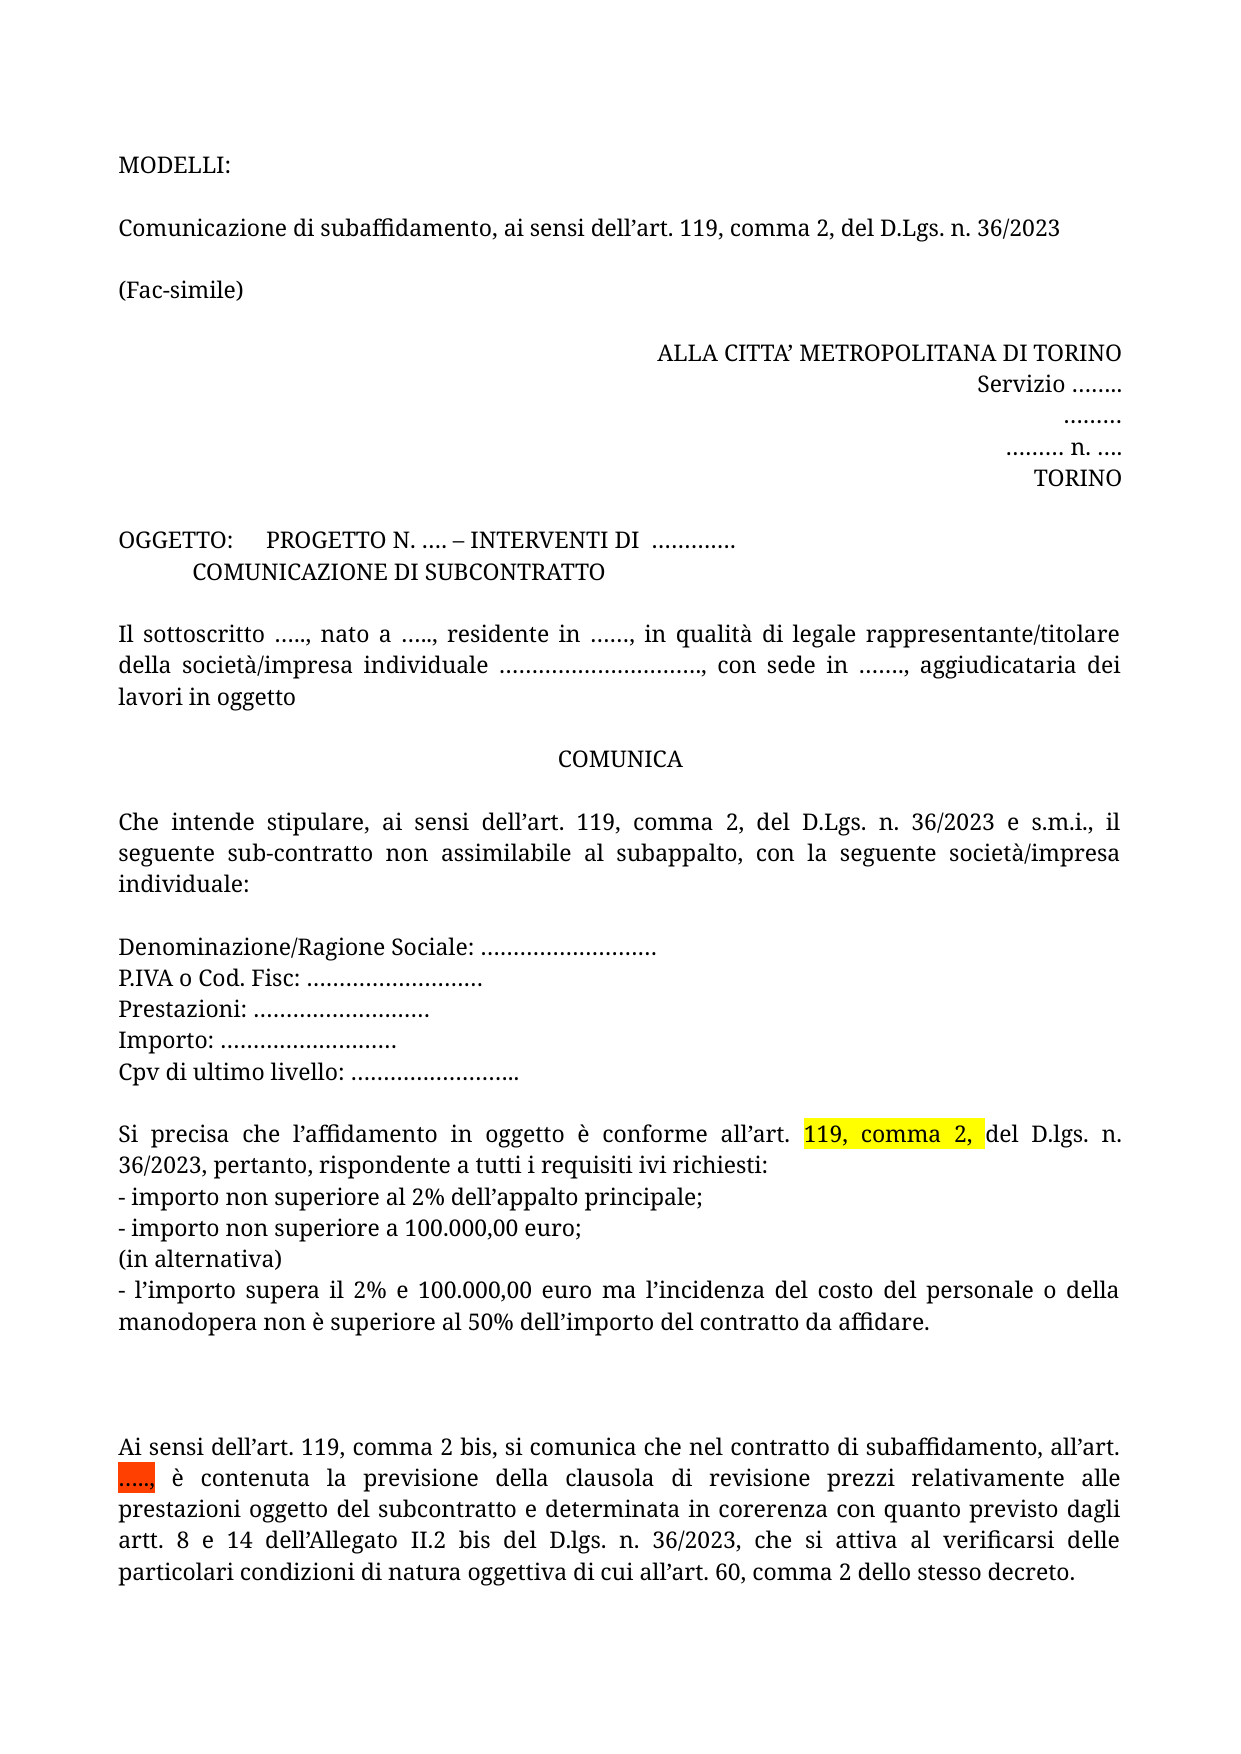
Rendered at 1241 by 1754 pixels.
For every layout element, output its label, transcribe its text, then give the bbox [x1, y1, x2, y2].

text - l’importo supera il 2% e 100.000,00 euro ma l’incidenza del costo del personale o della manodopera non è superiore al 50% dell’importo del contratto da affidare. [118, 1274, 1122, 1337]
text Prestazioni: ……………………… [118, 993, 1122, 1024]
text P.IVA o Cod. Fisc: ……………………… [118, 962, 1122, 993]
text - importo non superiore al 2% dell’appalto principale; [118, 1181, 1122, 1212]
text Importo: ……………………… [118, 1024, 1122, 1056]
text TORINO [118, 462, 1122, 493]
text ……… [118, 399, 1122, 431]
text OGGETTO: PROGETTO N. …. – INTERVENTI DI …………. [118, 524, 1122, 556]
text MODELLI: [118, 149, 1122, 181]
text COMUNICA [118, 743, 1122, 774]
text COMUNICAZIONE DI SUBCONTRATTO [118, 556, 1122, 587]
text ……… n. …. [118, 431, 1122, 462]
text Si precisa che l’affidamento in oggetto è conforme all’art. 119, comma 2, del D.lgs. n. 36/2023, pertanto, rispondente a tutti i requisiti ivi richiesti: [118, 1118, 1122, 1181]
text ALLA CITTA’ METROPOLITANA DI TORINO [118, 337, 1122, 368]
text - importo non superiore a 100.000,00 euro; [118, 1212, 1122, 1243]
text Cpv di ultimo livello: …………………….. [118, 1056, 1122, 1087]
text Che intende stipulare, ai sensi dell’art. 119, comma 2, del D.Lgs. n. 36/2023 e s.m.i., il seguente sub-contratto non assimilabile al subappalto, con la seguente società/impresa individuale: [118, 806, 1122, 899]
text Ai sensi dell’art. 119, comma 2 bis, si comunica che nel contratto di subaffidamento, all’art. ….., è contenuta la previsione della clausola di revisione prezzi relativamente alle prestazioni oggetto del subcontratto e determinata in corerenza con quanto previsto dagli artt. 8 e 14 dell’Allegato II.2 bis del D.lgs. n. 36/2023, che si attiva al verificarsi delle particolari condizioni di natura oggettiva di cui all’art. 60, comma 2 dello stesso decreto. [118, 1431, 1122, 1587]
text (in alternativa) [118, 1243, 1122, 1274]
text Comunicazione di subaffidamento, ai sensi dell’art. 119, comma 2, del D.Lgs. n. 36/2023 [118, 212, 1122, 243]
text Denominazione/Ragione Sociale: ……………………… [118, 931, 1122, 962]
text Servizio …….. [118, 368, 1122, 399]
text (Fac-simile) [118, 274, 1122, 306]
text Il sottoscritto ….., nato a ….., residente in ……, in qualità di legale rappresentante/titolare della società/impresa individuale …………………………., con sede in ……., aggiudicataria dei lavori in oggetto [118, 618, 1122, 712]
